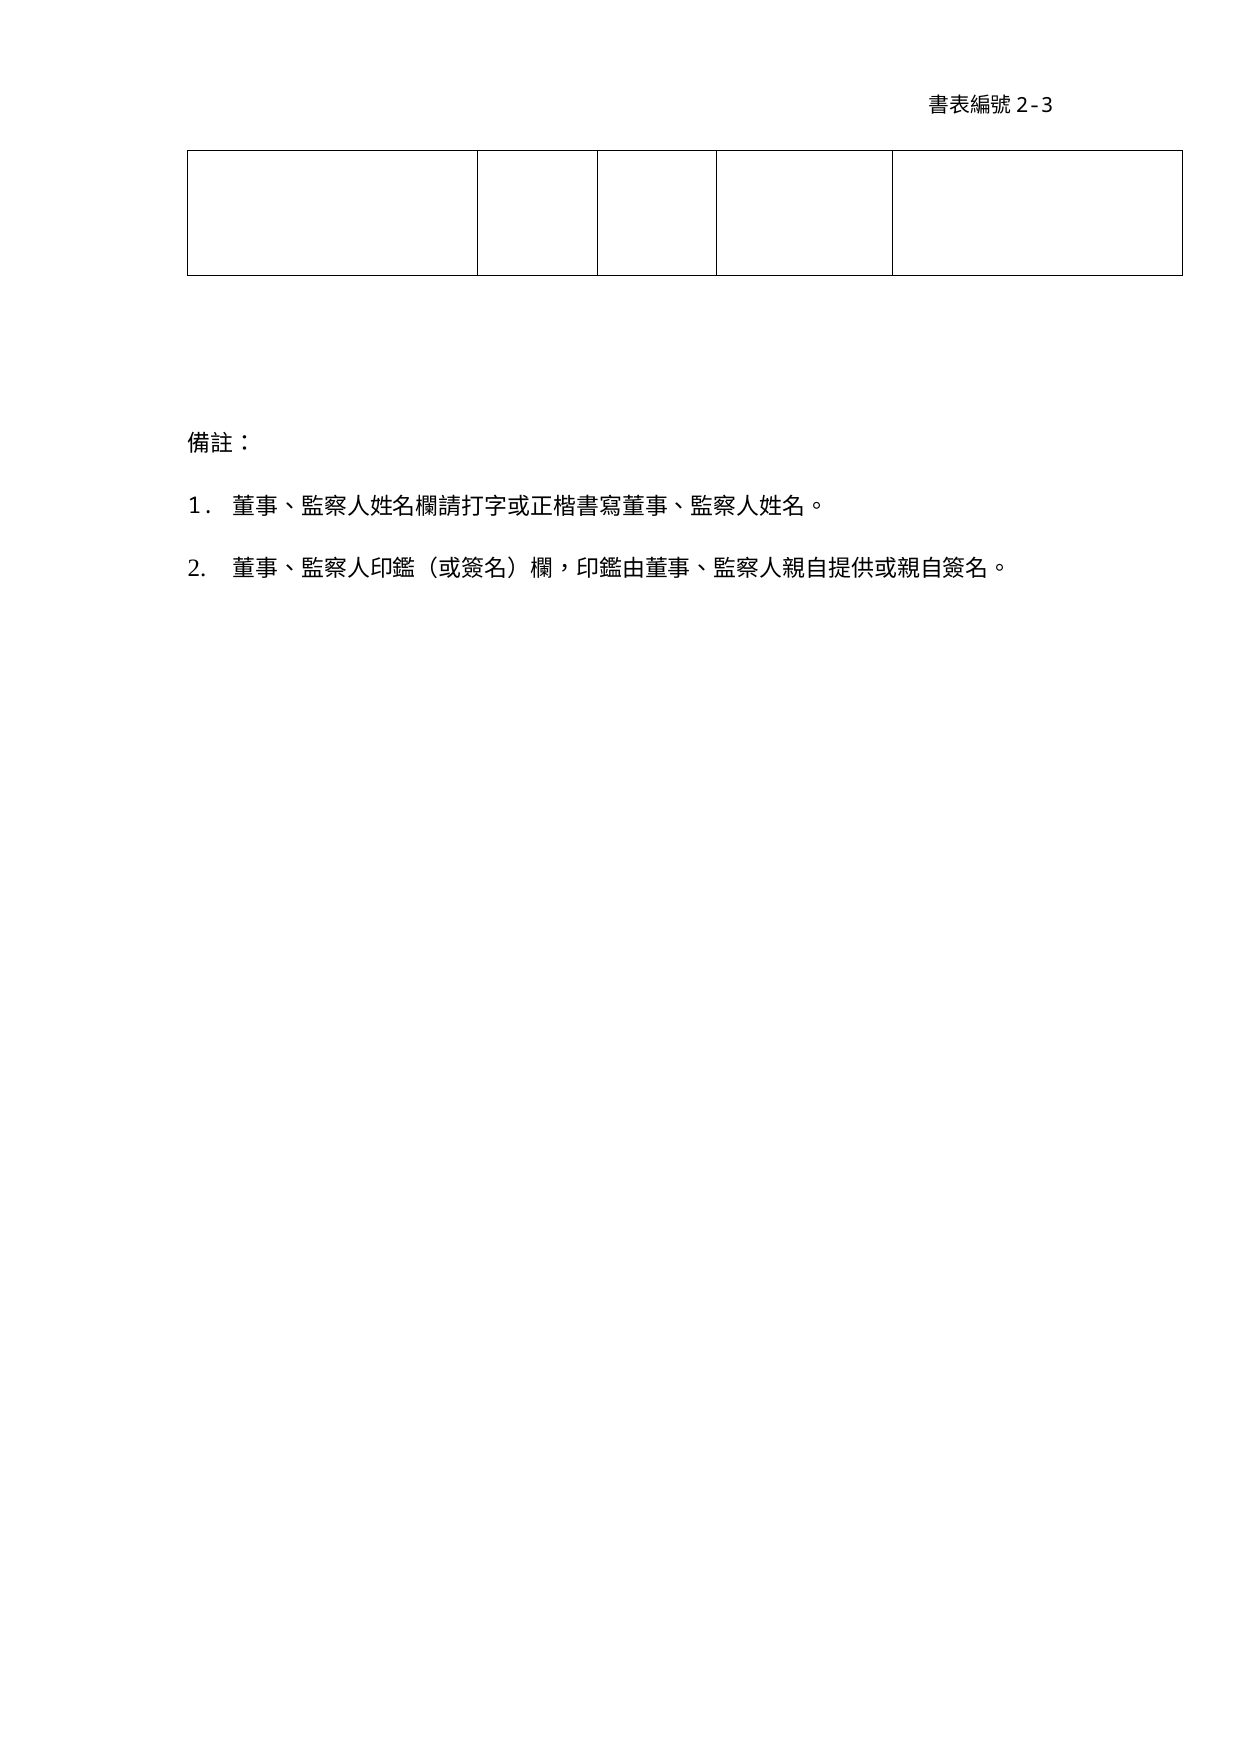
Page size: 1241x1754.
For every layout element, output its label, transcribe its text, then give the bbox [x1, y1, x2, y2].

table_cell [188, 151, 477, 275]
table_cell [598, 151, 716, 275]
table_cell [478, 151, 597, 275]
table_cell [717, 151, 892, 275]
text 備註： [187, 400, 1053, 463]
list 董事、監察人姓名欄請打字或正楷書寫董事、監察人姓名。 [187, 463, 1053, 525]
list 董事、監察人印鑑（或簽名）欄，印鑑由董事、監察人親自提供或親自簽名。 [187, 525, 1053, 588]
table_cell [893, 151, 1182, 275]
